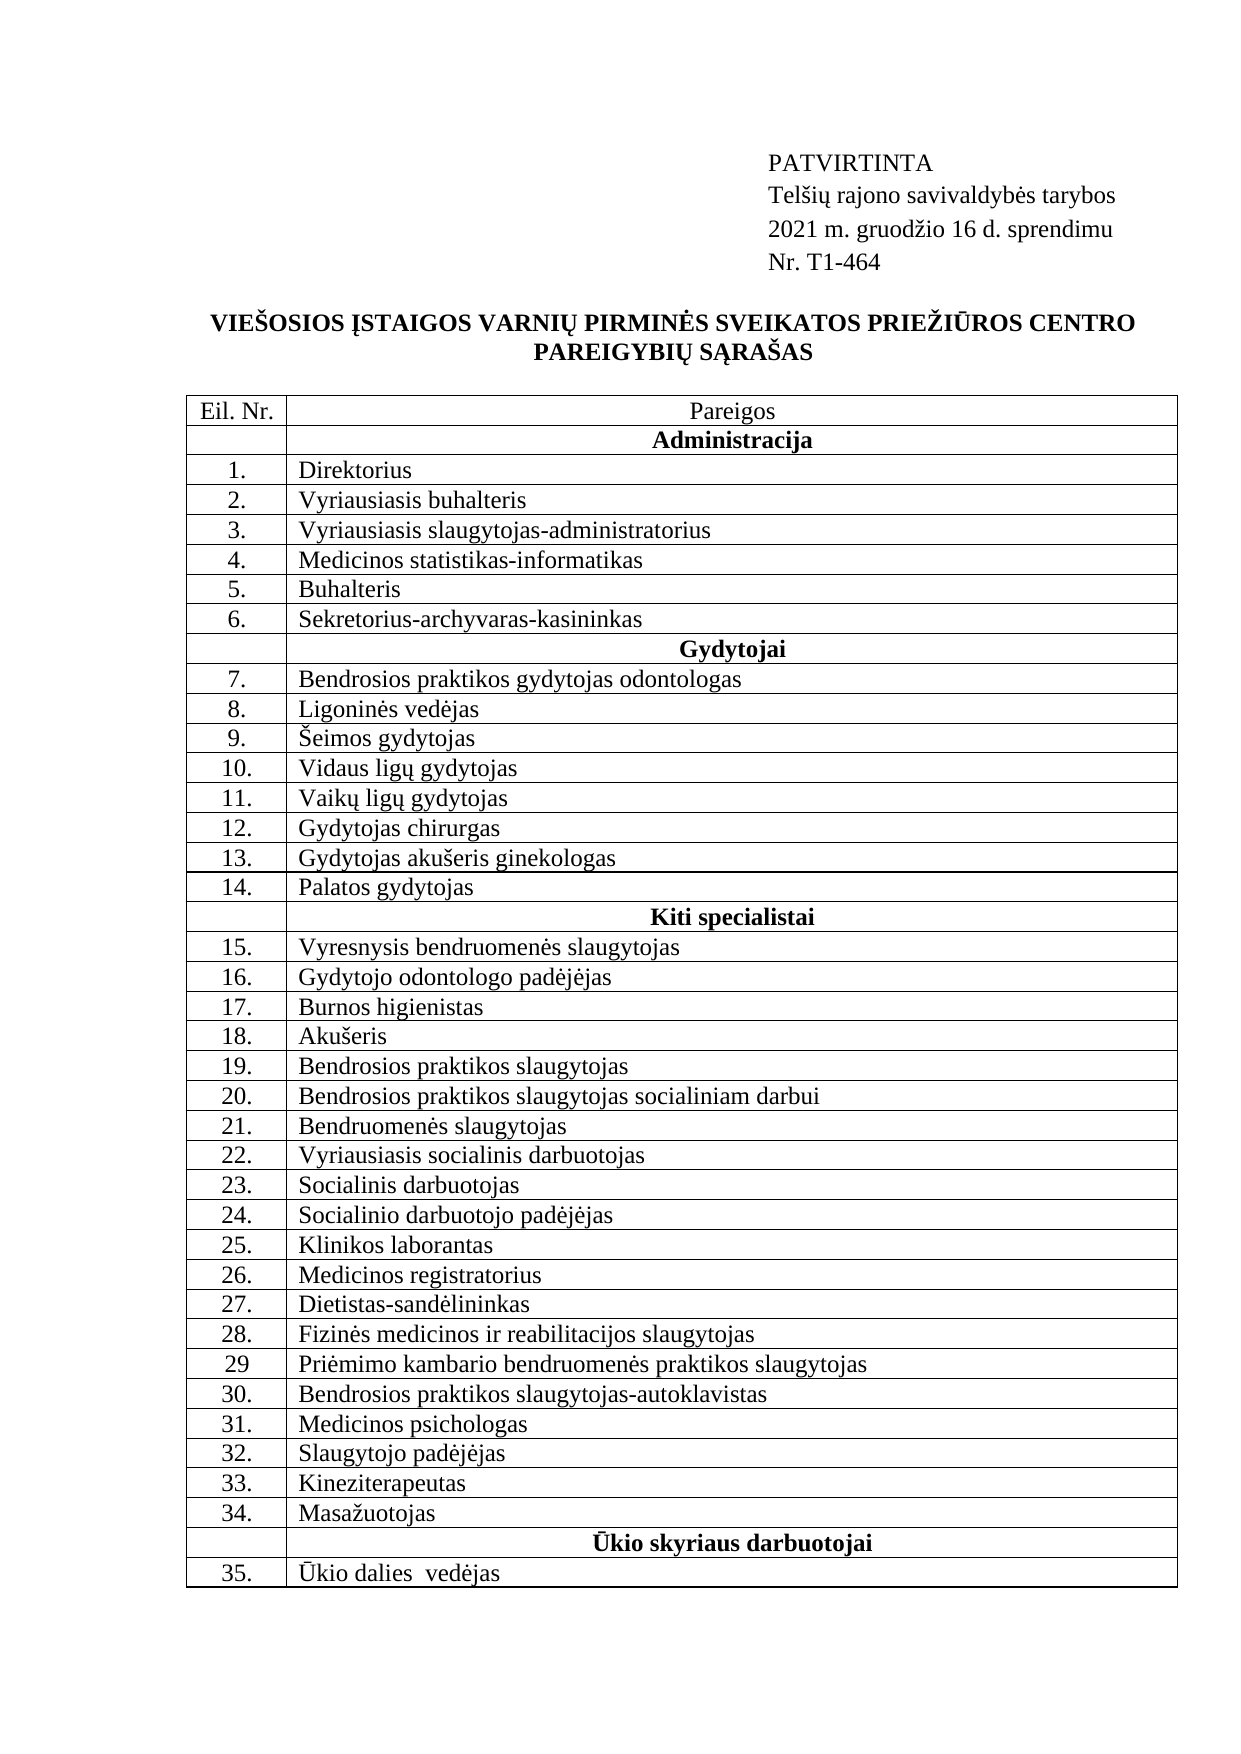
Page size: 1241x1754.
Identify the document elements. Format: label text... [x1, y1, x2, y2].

table_cell 8. [187, 694, 286, 722]
table_cell 13. [187, 843, 286, 871]
table_cell Vyresnysis bendruomenės slaugytojas [287, 932, 1177, 961]
table_cell Klinikos laborantas [287, 1230, 1177, 1259]
table_cell 23. [187, 1170, 286, 1199]
table_cell 19. [187, 1051, 286, 1080]
table_cell Socialinio darbuotojo padėjėjas [287, 1200, 1177, 1229]
table_cell 9. [187, 724, 286, 752]
table_cell Fizinės medicinos ir reabilitacijos slaugytojas [287, 1319, 1177, 1348]
table_cell [187, 634, 286, 663]
text VIEŠOSIOS ĮSTAIGOS VARNIŲ PIRMINĖS SVEIKATOS PRIEŽIŪROS CENTRO PAREIGYBIŲ SĄRAŠAS [177, 308, 1169, 366]
table_cell 11. [187, 783, 286, 812]
table_cell 18. [187, 1021, 286, 1050]
table_cell 22. [187, 1141, 286, 1169]
table_cell 5. [187, 575, 286, 603]
table_cell Gydytojai [287, 634, 1177, 663]
table_cell 4. [187, 545, 286, 573]
table_cell Slaugytojo padėjėjas [287, 1439, 1177, 1467]
table_cell 6. [187, 604, 286, 633]
table_cell Dietistas-sandėlininkas [287, 1290, 1177, 1318]
text PATVIRTINTA [177, 148, 1169, 176]
table_cell Ūkio skyriaus darbuotojai [287, 1528, 1177, 1557]
table_cell Gydytojo odontologo padėjėjas [287, 962, 1177, 991]
table_cell Ligoninės vedėjas [287, 694, 1177, 722]
table_cell 28. [187, 1319, 286, 1348]
table_cell Direktorius [287, 455, 1177, 484]
table_cell Buhalteris [287, 575, 1177, 603]
table_cell Medicinos statistikas-informatikas [287, 545, 1177, 573]
table_header Eil. Nr. [187, 396, 286, 424]
table_cell Bendrosios praktikos slaugytojas socialiniam darbui [287, 1081, 1177, 1110]
table_cell Vidaus ligų gydytojas [287, 753, 1177, 782]
table_cell Kineziterapeutas [287, 1468, 1177, 1497]
table_cell 29 [187, 1349, 286, 1378]
table_cell 27. [187, 1290, 286, 1318]
table_cell 31. [187, 1409, 286, 1437]
table_cell 14. [187, 873, 286, 901]
table_cell 17. [187, 992, 286, 1020]
table_cell Priėmimo kambario bendruomenės praktikos slaugytojas [287, 1349, 1177, 1378]
table_cell Bendrosios praktikos slaugytojas-autoklavistas [287, 1379, 1177, 1408]
table_cell Socialinis darbuotojas [287, 1170, 1177, 1199]
text 2021 m. gruodžio 16 d. sprendimu [177, 214, 1169, 242]
table_cell Administracija [287, 426, 1177, 454]
table_cell Medicinos registratorius [287, 1260, 1177, 1288]
table_header Pareigos [287, 396, 1177, 424]
table_cell 12. [187, 813, 286, 842]
table_cell Šeimos gydytojas [287, 724, 1177, 752]
table_cell 1. [187, 455, 286, 484]
table_cell 24. [187, 1200, 286, 1229]
table_cell Bendrosios praktikos gydytojas odontologas [287, 664, 1177, 693]
table_cell 20. [187, 1081, 286, 1110]
table_cell Ūkio dalies vedėjas [287, 1558, 1177, 1586]
table_cell Masažuotojas [287, 1498, 1177, 1527]
table_cell [187, 1528, 286, 1557]
table_cell Burnos higienistas [287, 992, 1177, 1020]
table_cell 15. [187, 932, 286, 961]
table_cell 10. [187, 753, 286, 782]
table_cell Vyriausiasis buhalteris [287, 485, 1177, 514]
table_cell 35. [187, 1558, 286, 1586]
table_cell Vaikų ligų gydytojas [287, 783, 1177, 812]
table_cell Palatos gydytojas [287, 873, 1177, 901]
table_cell Medicinos psichologas [287, 1409, 1177, 1437]
table_cell 33. [187, 1468, 286, 1497]
table_cell Akušeris [287, 1021, 1177, 1050]
table_cell Vyriausiasis slaugytojas-administratorius [287, 515, 1177, 544]
table_cell Bendrosios praktikos slaugytojas [287, 1051, 1177, 1080]
table_cell 30. [187, 1379, 286, 1408]
table_cell [187, 426, 286, 454]
table_cell Kiti specialistai [287, 902, 1177, 931]
table_cell 16. [187, 962, 286, 991]
table_cell [187, 902, 286, 931]
table_cell Bendruomenės slaugytojas [287, 1111, 1177, 1139]
table_cell Sekretorius-archyvaras-kasininkas [287, 604, 1177, 633]
text Telšių rajono savivaldybės tarybos [177, 181, 1169, 209]
table_cell 26. [187, 1260, 286, 1288]
table_cell Gydytojas akušeris ginekologas [287, 843, 1177, 871]
table_cell 7. [187, 664, 286, 693]
table_cell 34. [187, 1498, 286, 1527]
text Nr. T1-464 [177, 247, 1169, 275]
table_cell 32. [187, 1439, 286, 1467]
table_cell 2. [187, 485, 286, 514]
table_cell 25. [187, 1230, 286, 1259]
table_cell 21. [187, 1111, 286, 1139]
table_cell Gydytojas chirurgas [287, 813, 1177, 842]
table_cell 3. [187, 515, 286, 544]
table_cell Vyriausiasis socialinis darbuotojas [287, 1141, 1177, 1169]
